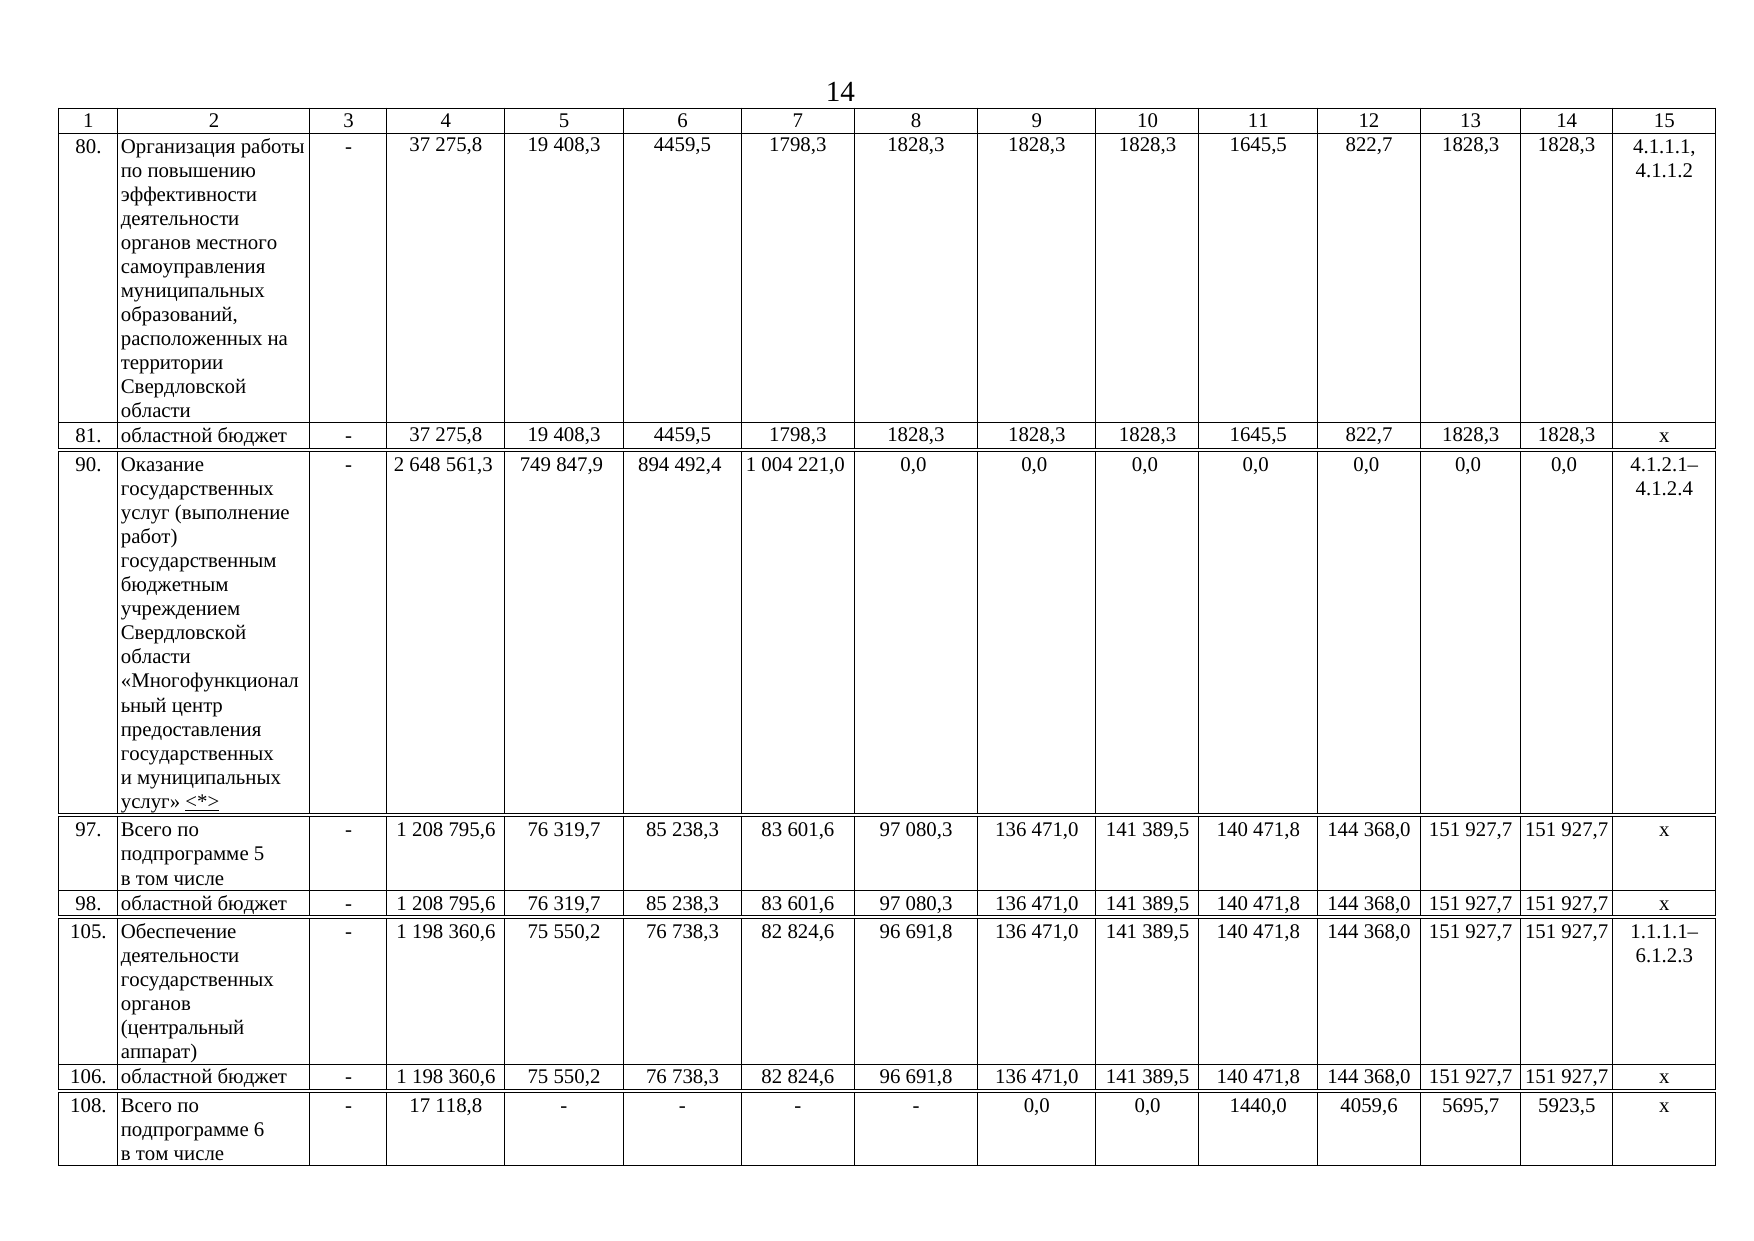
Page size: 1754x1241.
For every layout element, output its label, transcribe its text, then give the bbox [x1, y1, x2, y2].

table_cell 822,7 [1318, 423, 1420, 447]
table_cell 894 492,4 [624, 452, 741, 813]
table_cell 1798,3 [742, 423, 854, 447]
table_cell 85 238,3 [624, 891, 741, 914]
table_cell 151 927,7 [1421, 1065, 1520, 1088]
table_cell 90. [59, 452, 117, 813]
table_cell 136 471,0 [978, 817, 1095, 889]
table_cell 4459,5 [624, 134, 741, 422]
table_cell 85 238,3 [624, 817, 741, 889]
table_cell 0,0 [855, 452, 977, 813]
table_header 11 [1199, 109, 1317, 132]
table_cell 76 738,3 [624, 919, 741, 1063]
table_cell 105. [59, 919, 117, 1063]
table_header 9 [978, 109, 1095, 132]
table_cell 151 927,7 [1421, 817, 1520, 889]
table_cell 1828,3 [1421, 134, 1520, 422]
table_cell 75 550,2 [505, 1065, 623, 1088]
table_cell 0,0 [1096, 1093, 1198, 1165]
table_cell 0,0 [1421, 452, 1520, 813]
table_cell 75 550,2 [505, 919, 623, 1063]
table_cell Всего по подпрограмме 5 в том числе [118, 817, 309, 889]
table_cell х [1613, 1093, 1715, 1165]
table_cell 1 208 795,6 [387, 891, 504, 914]
table_cell - [310, 1065, 386, 1088]
table_header 14 [1521, 109, 1612, 132]
table_cell х [1613, 1065, 1715, 1088]
table_cell х [1613, 891, 1715, 914]
table_cell 151 927,7 [1521, 817, 1612, 889]
table_cell 83 601,6 [742, 891, 854, 914]
table_cell 144 368,0 [1318, 891, 1420, 914]
table_header 1 [59, 109, 117, 132]
table_cell - [310, 891, 386, 914]
table_cell 141 389,5 [1096, 891, 1198, 914]
table_cell 96 691,8 [855, 1065, 977, 1088]
table_cell 19 408,3 [505, 134, 623, 422]
table_cell - [310, 134, 386, 422]
table_cell 140 471,8 [1199, 1065, 1317, 1088]
table_cell - [505, 1093, 623, 1165]
table_cell 140 471,8 [1199, 891, 1317, 914]
table_cell 76 738,3 [624, 1065, 741, 1088]
table_cell 151 927,7 [1421, 891, 1520, 914]
table_header 4 [387, 109, 504, 132]
table_cell 144 368,0 [1318, 1065, 1420, 1088]
table_cell областной бюджет [118, 891, 309, 914]
table_cell Всего по подпрограмме 6 в том числе [118, 1093, 309, 1165]
table_cell 4.1.1.1, 4.1.1.2 [1613, 134, 1715, 422]
table_cell 83 601,6 [742, 817, 854, 889]
table_cell 136 471,0 [978, 1065, 1095, 1088]
table_cell 151 927,7 [1521, 919, 1612, 1063]
table_header 13 [1421, 109, 1520, 132]
table_cell 17 118,8 [387, 1093, 504, 1165]
table_cell 749 847,9 [505, 452, 623, 813]
table_cell 0,0 [1318, 452, 1420, 813]
table_cell 0,0 [978, 1093, 1095, 1165]
table_cell 1 004 221,0 [742, 452, 854, 813]
table_cell 1828,3 [855, 134, 977, 422]
table_cell 4459,5 [624, 423, 741, 447]
table_header 15 [1613, 109, 1715, 132]
table_header 7 [742, 109, 854, 132]
table_cell 144 368,0 [1318, 817, 1420, 889]
table_header 8 [855, 109, 977, 132]
table_cell 98. [59, 891, 117, 914]
table_cell 1 198 360,6 [387, 1065, 504, 1088]
table_cell 97 080,3 [855, 817, 977, 889]
table_cell 822,7 [1318, 134, 1420, 422]
table_header 5 [505, 109, 623, 132]
table_cell 1828,3 [1096, 134, 1198, 422]
table_cell 151 927,7 [1521, 1065, 1612, 1088]
table_cell - [310, 452, 386, 813]
table_cell 151 927,7 [1421, 919, 1520, 1063]
table_cell 1828,3 [1096, 423, 1198, 447]
table_cell 1828,3 [1521, 134, 1612, 422]
table_header 10 [1096, 109, 1198, 132]
table_cell 1.1.1.1–6.1.2.3 [1613, 919, 1715, 1063]
table_cell 1440,0 [1199, 1093, 1317, 1165]
table_cell - [855, 1093, 977, 1165]
table_cell 1645,5 [1199, 134, 1317, 422]
table_cell 140 471,8 [1199, 919, 1317, 1063]
table_cell - [624, 1093, 741, 1165]
table_cell 1828,3 [1421, 423, 1520, 447]
table_cell 4059,6 [1318, 1093, 1420, 1165]
table_cell 96 691,8 [855, 919, 977, 1063]
table_cell 81. [59, 423, 117, 447]
table_cell 141 389,5 [1096, 1065, 1198, 1088]
table_cell - [310, 423, 386, 447]
table_header 2 [118, 109, 309, 132]
table_cell 1828,3 [855, 423, 977, 447]
table_cell Организация работы по повышению эффективности деятельности органов местного самоуправления муниципальных образований, расположенных на территории Свердловской области [118, 134, 309, 422]
table_cell 1645,5 [1199, 423, 1317, 447]
table_cell 19 408,3 [505, 423, 623, 447]
table_cell - [310, 1093, 386, 1165]
table_cell 0,0 [1096, 452, 1198, 813]
table_cell 37 275,8 [387, 423, 504, 447]
table_cell х [1613, 817, 1715, 889]
table_header 3 [310, 109, 386, 132]
table_cell 140 471,8 [1199, 817, 1317, 889]
table_cell 1 208 795,6 [387, 817, 504, 889]
table_cell 82 824,6 [742, 1065, 854, 1088]
table_cell 141 389,5 [1096, 817, 1198, 889]
table_cell 76 319,7 [505, 891, 623, 914]
table_cell 144 368,0 [1318, 919, 1420, 1063]
table_cell 1 198 360,6 [387, 919, 504, 1063]
table_cell 97 080,3 [855, 891, 977, 914]
table_cell 136 471,0 [978, 919, 1095, 1063]
table_cell областной бюджет [118, 1065, 309, 1088]
table_cell - [742, 1093, 854, 1165]
table_cell 136 471,0 [978, 891, 1095, 914]
table_cell 80. [59, 134, 117, 422]
table_cell Оказание государственных услуг (выполнение работ) государственным бюджетным учреждением Свердловской области «Многофункциональный центр предоставления государственных и муниципальных услуг» <*> [118, 452, 309, 813]
table_cell 5923,5 [1521, 1093, 1612, 1165]
table_cell 2 648 561,3 [387, 452, 504, 813]
table_cell 97. [59, 817, 117, 889]
table_cell 1828,3 [978, 134, 1095, 422]
table_cell 1798,3 [742, 134, 854, 422]
table_cell 108. [59, 1093, 117, 1165]
table_cell 0,0 [978, 452, 1095, 813]
table_cell х [1613, 423, 1715, 447]
table_cell - [310, 817, 386, 889]
table_cell 37 275,8 [387, 134, 504, 422]
table_cell 82 824,6 [742, 919, 854, 1063]
table_cell Обеспечение деятельности государственных органов (центральный аппарат) [118, 919, 309, 1063]
table_header 6 [624, 109, 741, 132]
table_cell 1828,3 [1521, 423, 1612, 447]
table_cell 1828,3 [978, 423, 1095, 447]
table_cell - [310, 919, 386, 1063]
table_cell 0,0 [1199, 452, 1317, 813]
table_cell 5695,7 [1421, 1093, 1520, 1165]
table_cell 106. [59, 1065, 117, 1088]
table_cell 151 927,7 [1521, 891, 1612, 914]
table_cell 0,0 [1521, 452, 1612, 813]
table_header 12 [1318, 109, 1420, 132]
table_cell 4.1.2.1–4.1.2.4 [1613, 452, 1715, 813]
table_cell 76 319,7 [505, 817, 623, 889]
table_cell 141 389,5 [1096, 919, 1198, 1063]
table_cell областной бюджет [118, 423, 309, 447]
